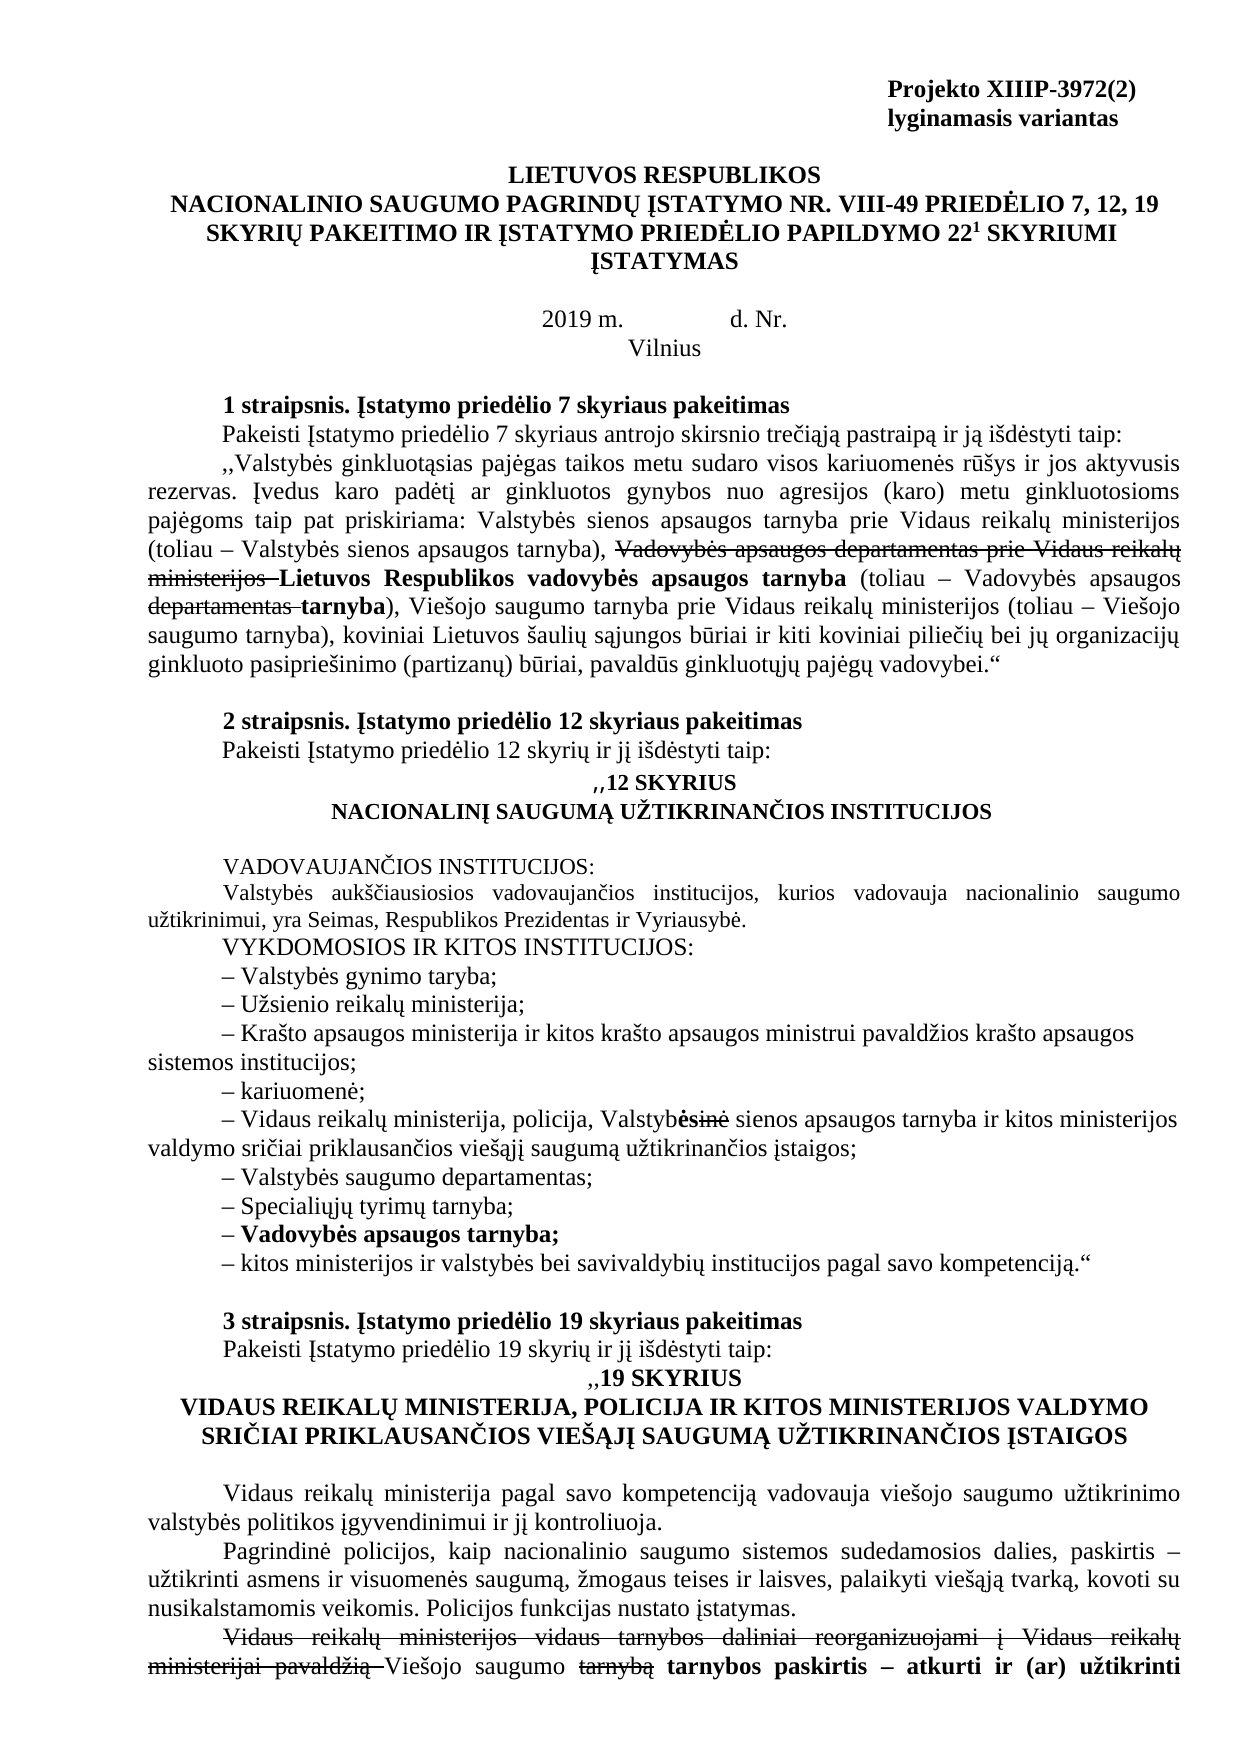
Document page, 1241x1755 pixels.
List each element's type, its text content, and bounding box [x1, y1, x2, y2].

text ĮSTATYMAS [148, 246, 1181, 275]
text – Vadovybės apsaugos tarnyba; [148, 1219, 1181, 1248]
text 1 straipsnis. Įstatymo priedėlio 7 skyriaus pakeitimas [148, 390, 1181, 419]
text – Valstybės gynimo taryba; [148, 961, 1181, 989]
text Pakeisti Įstatymo priedėlio 19 skyrių ir jį išdėstyti taip: [148, 1334, 1181, 1363]
text – kitos ministerijos ir valstybės bei savivaldybių institucijos pagal savo kompetenciją.“ [148, 1248, 1181, 1277]
text LIETUVOS RESPUBLIKOS [148, 160, 1181, 189]
text – Krašto apsaugos ministerija ir kitos krašto apsaugos ministrui pavaldžios krašto apsaugos sistemos institucijos; [148, 1018, 1181, 1076]
text NACIONALINĮ SAUGUMĄ UŽTIKRINANČIOS INSTITUCIJOS [148, 798, 1181, 824]
text 2 straipsnis. Įstatymo priedėlio 12 skyriaus pakeitimas [148, 706, 1181, 735]
text – Užsienio reikalų ministerija; [148, 989, 1181, 1018]
text VADOVAUJANČIOS INSTITUCIJOS: [148, 853, 1181, 879]
text Nacionalinio saugumo PAGRINDŲ ĮSTATYMO NR. VIII-49 PRIEDĖLIO 7, 12, 19 SKYRIŲ PAKEITIMO ir įstatymo PRIEDĖLIO papildymo 221 SKYRIUmi [148, 189, 1181, 246]
text – kariuomenė; [148, 1076, 1181, 1104]
text – Vidaus reikalų ministerija, policija, Valstybėsinė sienos apsaugos tarnyba ir kitos ministerijos valdymo sričiai priklausančios viešąjį saugumą užtikrinančios įstaigos; [148, 1104, 1181, 1162]
text ,,Valstybės ginkluotąsias pajėgas taikos metu sudaro visos kariuomenės rūšys ir jos aktyvusis rezervas. Įvedus karo padėtį ar ginkluotos gynybos nuo agresijos (karo) metu ginkluotosioms pajėgoms taip pat priskiriama: Valstybės sienos apsaugos tarnyba prie Vidaus reikalų ministerijos (toliau – Valstybės sienos apsaugos tarnyba), Vadovybės apsaugos departamentas prie Vidaus reikalų ministerijos Lietuvos Respublikos vadovybės apsaugos tarnyba (toliau – Vadovybės apsaugos departamentas tarnyba), Viešojo saugumo tarnyba prie Vidaus reikalų ministerijos (toliau – Viešojo saugumo tarnyba), koviniai Lietuvos šaulių sąjungos būriai ir kiti koviniai piliečių bei jų organizacijų ginkluoto pasipriešinimo (partizanų) būriai, pavaldūs ginkluotųjų pajėgų vadovybei.“ [148, 448, 1181, 678]
text VYKDOMOSIOS IR KITOS INSTITUCIJOS: [148, 932, 1181, 961]
text Pagrindinė policijos, kaip nacionalinio saugumo sistemos sudedamosios dalies, paskirtis – užtikrinti asmens ir visuomenės saugumą, žmogaus teises ir laisves, palaikyti viešąją tvarką, kovoti su nusikalstamomis veikomis. Policijos funkcijas nustato įstatymas. [148, 1536, 1181, 1622]
text Valstybės aukščiausiosios vadovaujančios institucijos, kurios vadovauja nacionalinio saugumo užtikrinimui, yra Seimas, Respublikos Prezidentas ir Vyriausybė. [148, 879, 1181, 932]
text – Valstybės saugumo departamentas; [148, 1162, 1181, 1191]
text Pakeisti Įstatymo priedėlio 7 skyriaus antrojo skirsnio trečiąją pastraipą ir ją išdėstyti taip: [148, 419, 1181, 448]
text Vidaus reikalų ministerijos vidaus tarnybos daliniai reorganizuojami į Vidaus reikalų ministerijai pavaldžią Viešojo saugumo tarnybą tarnybos paskirtis – atkurti ir (ar) užtikrinti [148, 1622, 1181, 1679]
text 2019 m. d. Nr. [148, 304, 1181, 333]
text Projekto XIIIP-3972(2) [823, 74, 1181, 103]
text 3 straipsnis. Įstatymo priedėlio 19 skyriaus pakeitimas [148, 1306, 1181, 1334]
text lyginamasis variantas [823, 103, 1181, 131]
text VIDAUS REIKALŲ MINISTERIJA, POLICIJA IR KITOS MINISTERIJOS VALDYMO SRIČIAI PRIKLAUSANČIOS VIEŠĄJĮ SAUGUMĄ UŽTIKRINANČIOS ĮSTAIGOS [148, 1392, 1181, 1449]
text Vilnius [148, 333, 1181, 361]
text Vidaus reikalų ministerija pagal savo kompetenciją vadovauja viešojo saugumo užtikrinimo valstybės politikos įgyvendinimui ir jį kontroliuoja. [148, 1478, 1181, 1536]
text ,,12 skyrius [148, 764, 1181, 798]
text Pakeisti Įstatymo priedėlio 12 skyrių ir jį išdėstyti taip: [148, 735, 1181, 764]
text ,,19 skyrius [148, 1363, 1181, 1392]
text – Specialiųjų tyrimų tarnyba; [148, 1191, 1181, 1219]
